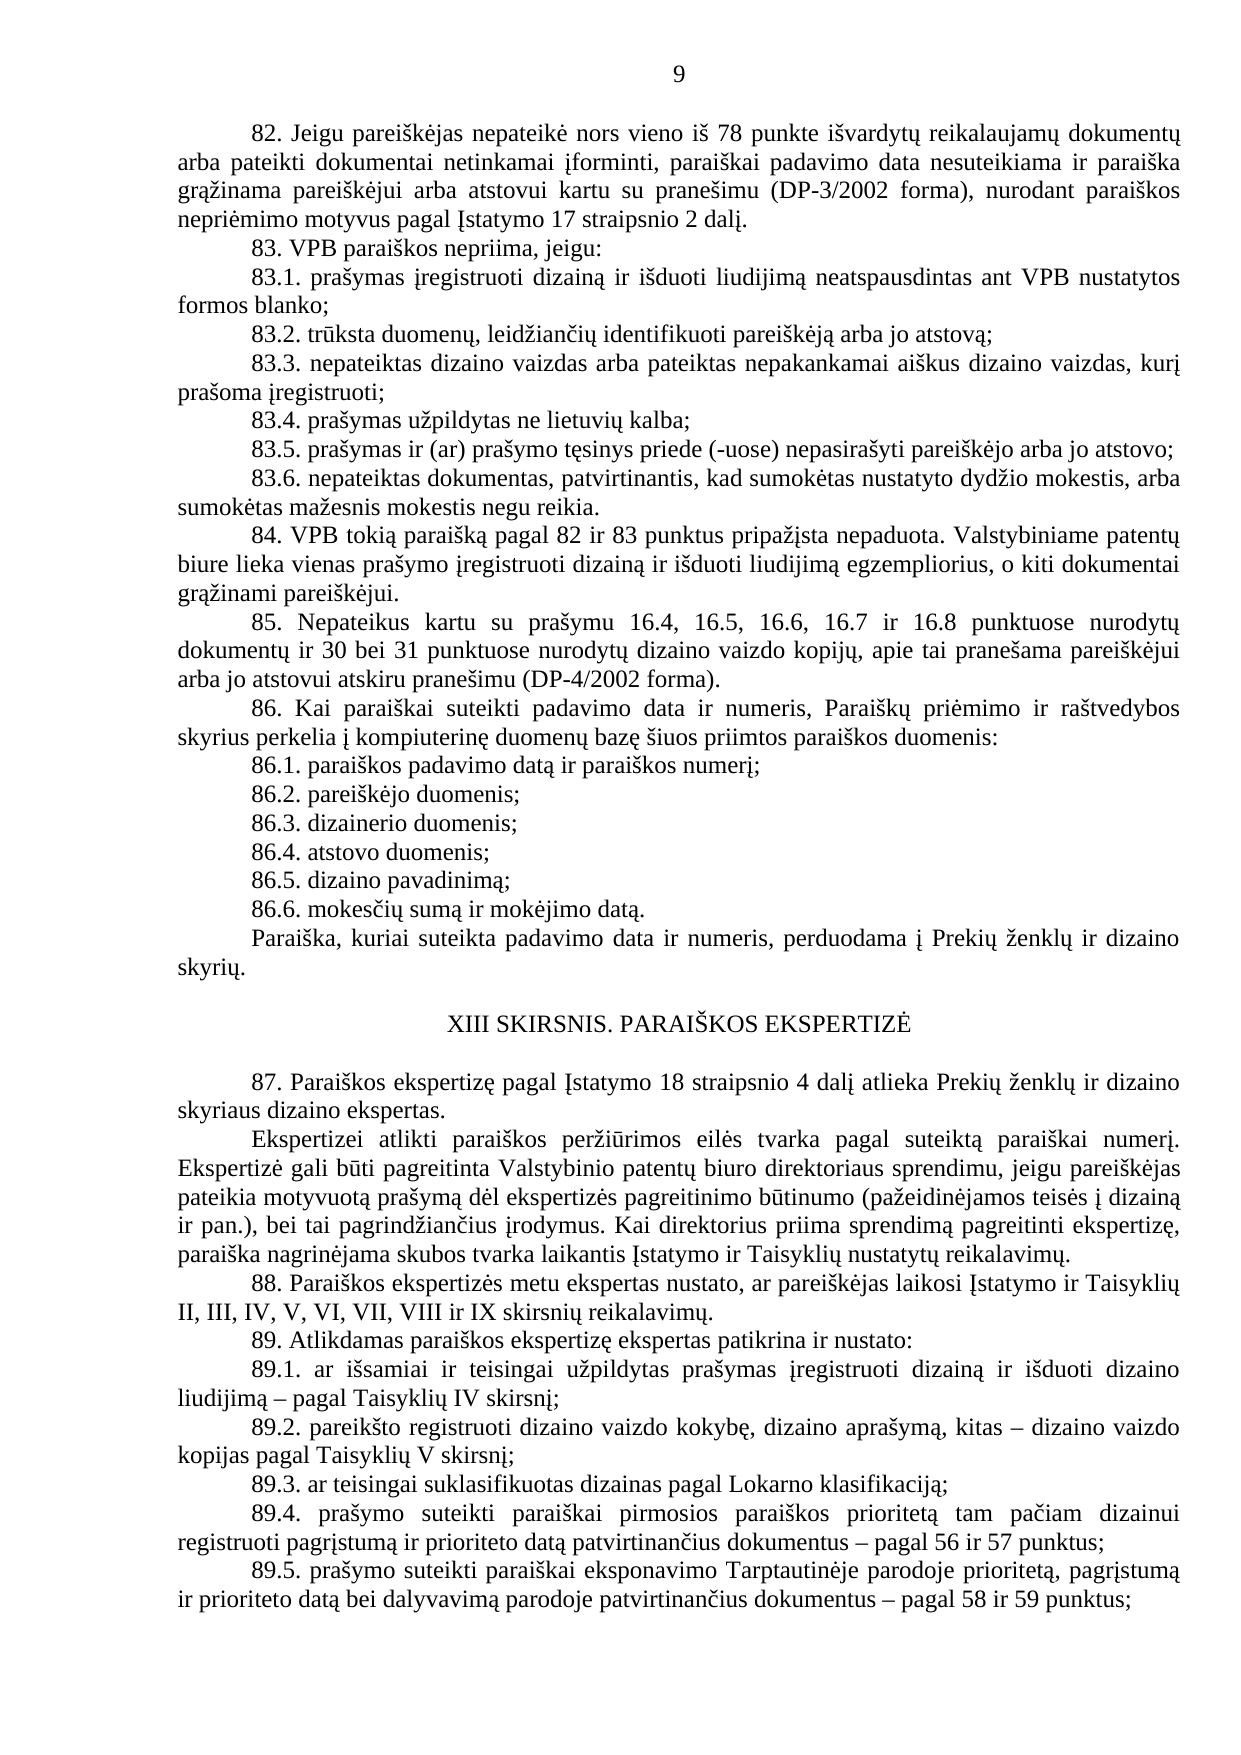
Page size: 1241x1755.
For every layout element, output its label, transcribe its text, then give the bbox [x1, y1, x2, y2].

text 86. Kai paraiškai suteikti padavimo data ir numeris, Paraiškų priėmimo ir raštvedybos skyrius perkelia į kompiuterinę duomenų bazę šiuos priimtos paraiškos duomenis: [177, 693, 1181, 751]
text 89. Atlikdamas paraiškos ekspertizę ekspertas patikrina ir nustato: [177, 1326, 1181, 1354]
text 83.3. nepateiktas dizaino vaizdas arba pateiktas nepakankamai aiškus dizaino vaizdas, kurį prašoma įregistruoti; [177, 348, 1181, 406]
text 83. VPB paraiškos nepriima, jeigu: [177, 233, 1181, 262]
text 84. VPB tokią paraišką pagal 82 ir 83 punktus pripažįsta nepaduota. Valstybiniame patentų biure lieka vienas prašymo įregistruoti dizainą ir išduoti liudijimą egzempliorius, o kiti dokumentai grąžinami pareiškėjui. [177, 521, 1181, 607]
text 86.6. mokesčių sumą ir mokėjimo datą. [177, 894, 1181, 923]
text 83.4. prašymas užpildytas ne lietuvių kalba; [177, 406, 1181, 434]
text 82. Jeigu pareiškėjas nepateikė nors vieno iš 78 punkte išvardytų reikalaujamų dokumentų arba pateikti dokumentai netinkamai įforminti, paraiškai padavimo data nesuteikiama ir paraiška grąžinama pareiškėjui arba atstovui kartu su pranešimu (DP-3/2002 forma), nurodant paraiškos nepriėmimo motyvus pagal Įstatymo 17 straipsnio 2 dalį. [177, 118, 1181, 233]
text 89.4. prašymo suteikti paraiškai pirmosios paraiškos prioritetą tam pačiam dizainui registruoti pagrįstumą ir prioriteto datą patvirtinančius dokumentus – pagal 56 ir 57 punktus; [177, 1498, 1181, 1556]
text 89.5. prašymo suteikti paraiškai eksponavimo Tarptautinėje parodoje prioritetą, pagrįstumą ir prioriteto datą bei dalyvavimą parodoje patvirtinančius dokumentus – pagal 58 ir 59 punktus; [177, 1556, 1181, 1613]
text 86.3. dizainerio duomenis; [177, 808, 1181, 837]
text 85. Nepateikus kartu su prašymu 16.4, 16.5, 16.6, 16.7 ir 16.8 punktuose nurodytų dokumentų ir 30 bei 31 punktuose nurodytų dizaino vaizdo kopijų, apie tai pranešama pareiškėjui arba jo atstovui atskiru pranešimu (DP-4/2002 forma). [177, 607, 1181, 693]
text 89.3. ar teisingai suklasifikuotas dizainas pagal Lokarno klasifikaciją; [177, 1469, 1181, 1498]
text 87. Paraiškos ekspertizę pagal Įstatymo 18 straipsnio 4 dalį atlieka Prekių ženklų ir dizaino skyriaus dizaino ekspertas. [177, 1067, 1181, 1124]
text 86.1. paraiškos padavimo datą ir paraiškos numerį; [177, 751, 1181, 779]
text 83.1. prašymas įregistruoti dizainą ir išduoti liudijimą neatspausdintas ant VPB nustatytos formos blanko; [177, 262, 1181, 319]
text 83.5. prašymas ir (ar) prašymo tęsinys priede (-uose) nepasirašyti pareiškėjo arba jo atstovo; [177, 434, 1181, 463]
text 86.5. dizaino pavadinimą; [177, 866, 1181, 894]
text 88. Paraiškos ekspertizės metu ekspertas nustato, ar pareiškėjas laikosi Įstatymo ir Taisyklių II, III, IV, V, VI, VII, VIII ir IX skirsnių reikalavimų. [177, 1268, 1181, 1326]
text 89.2. pareikšto registruoti dizaino vaizdo kokybę, dizaino aprašymą, kitas – dizaino vaizdo kopijas pagal Taisyklių V skirsnį; [177, 1412, 1181, 1469]
text Paraiška, kuriai suteikta padavimo data ir numeris, perduodama į Prekių ženklų ir dizaino skyrių. [177, 923, 1181, 981]
text 89.1. ar išsamiai ir teisingai užpildytas prašymas įregistruoti dizainą ir išduoti dizaino liudijimą – pagal Taisyklių IV skirsnį; [177, 1354, 1181, 1412]
text 83.2. trūksta duomenų, leidžiančių identifikuoti pareiškėją arba jo atstovą; [177, 319, 1181, 348]
text Ekspertizei atlikti paraiškos peržiūrimos eilės tvarka pagal suteiktą paraiškai numerį. Ekspertizė gali būti pagreitinta Valstybinio patentų biuro direktoriaus sprendimu, jeigu pareiškėjas pateikia motyvuotą prašymą dėl ekspertizės pagreitinimo būtinumo (pažeidinėjamos teisės į dizainą ir pan.), bei tai pagrindžiančius įrodymus. Kai direktorius priima sprendimą pagreitinti ekspertizę, paraiška nagrinėjama skubos tvarka laikantis Įstatymo ir Taisyklių nustatytų reikalavimų. [177, 1124, 1181, 1268]
text XIII SKIRSNIS. PARAIŠKOS EKSPERTIZĖ [177, 1009, 1181, 1038]
text 86.4. atstovo duomenis; [177, 837, 1181, 866]
text 83.6. nepateiktas dokumentas, patvirtinantis, kad sumokėtas nustatyto dydžio mokestis, arba sumokėtas mažesnis mokestis negu reikia. [177, 463, 1181, 521]
text 86.2. pareiškėjo duomenis; [177, 779, 1181, 808]
